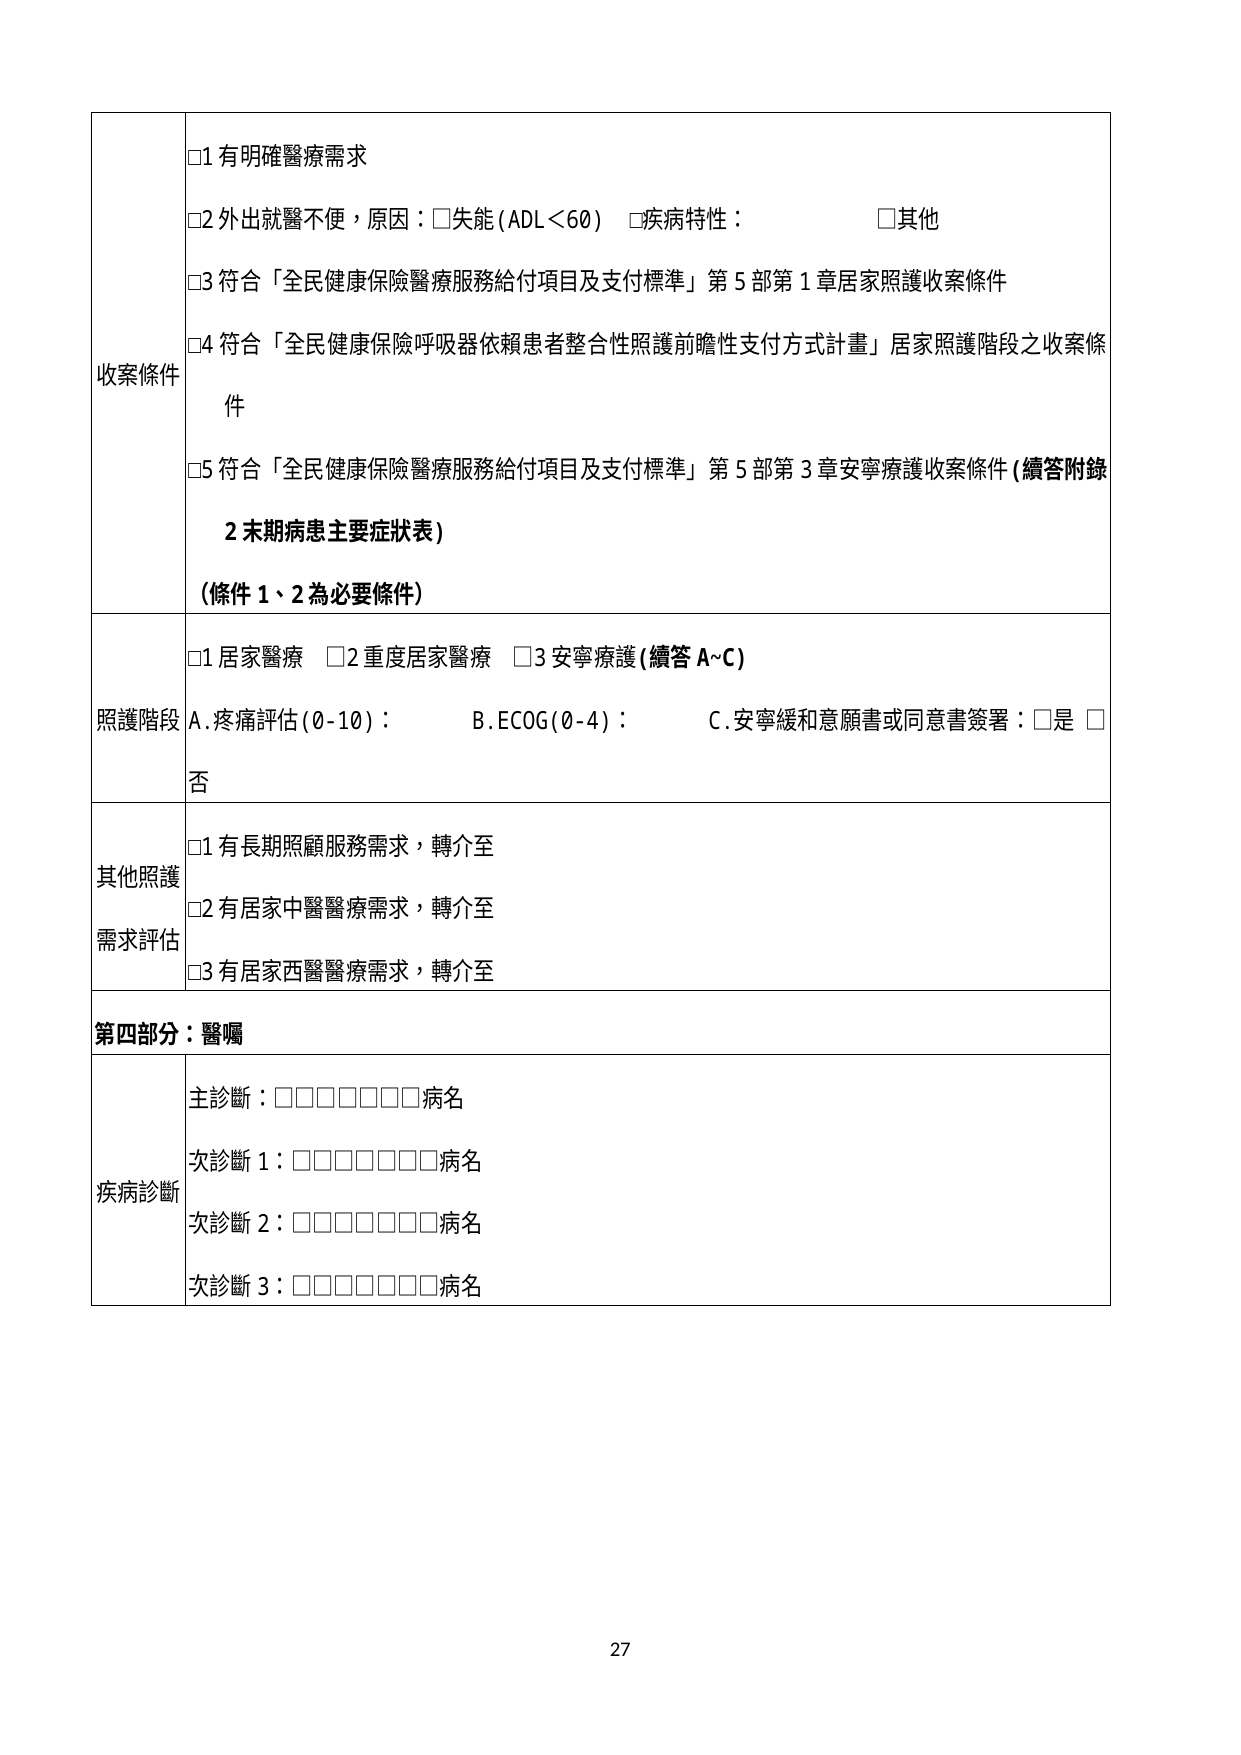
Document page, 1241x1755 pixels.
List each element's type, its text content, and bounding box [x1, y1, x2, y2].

table_cell □1居家醫療 □2重度居家醫療 □3安寧療護(續答A~C) A.疼痛評估(0-10)： B.ECOG(0-4)： C.安寧緩和意願書或同意書簽署：□是 □否 [186, 614, 1110, 802]
table_cell □1有長期照顧服務需求，轉介至 □2有居家中醫醫療需求，轉介至 □3有居家西醫醫療需求，轉介至 [186, 803, 1110, 990]
table_cell 照護階段 [92, 614, 185, 802]
table_cell 其他照護需求評估 [92, 803, 185, 990]
table_cell 第四部分：醫囑 [92, 991, 1110, 1054]
table_cell 主診斷：□□□□□□□病名 次診斷1：□□□□□□□病名 次診斷2：□□□□□□□病名 次診斷3：□□□□□□□病名 [186, 1055, 1110, 1305]
table_cell 收案條件 [92, 113, 185, 613]
table_cell □1有明確醫療需求 □2外出就醫不便，原因：□失能(ADL＜60) □疾病特性： □其他 □3符合「全民健康保險醫療服務給付項目及支付標準」第5部第1章居家照護收案條件 □4符合「全民健康保險呼吸器依賴患者整合性照護前瞻性支付方式計畫」居家照護階段之收案條件 □5符合「全民健康保險醫療服務給付項目及支付標準」第5部第3章安寧療護收案條件(續答附錄2末期病患主要症狀表) （條件1、2為必要條件） [186, 113, 1110, 613]
table_cell 疾病診斷 [92, 1055, 185, 1305]
